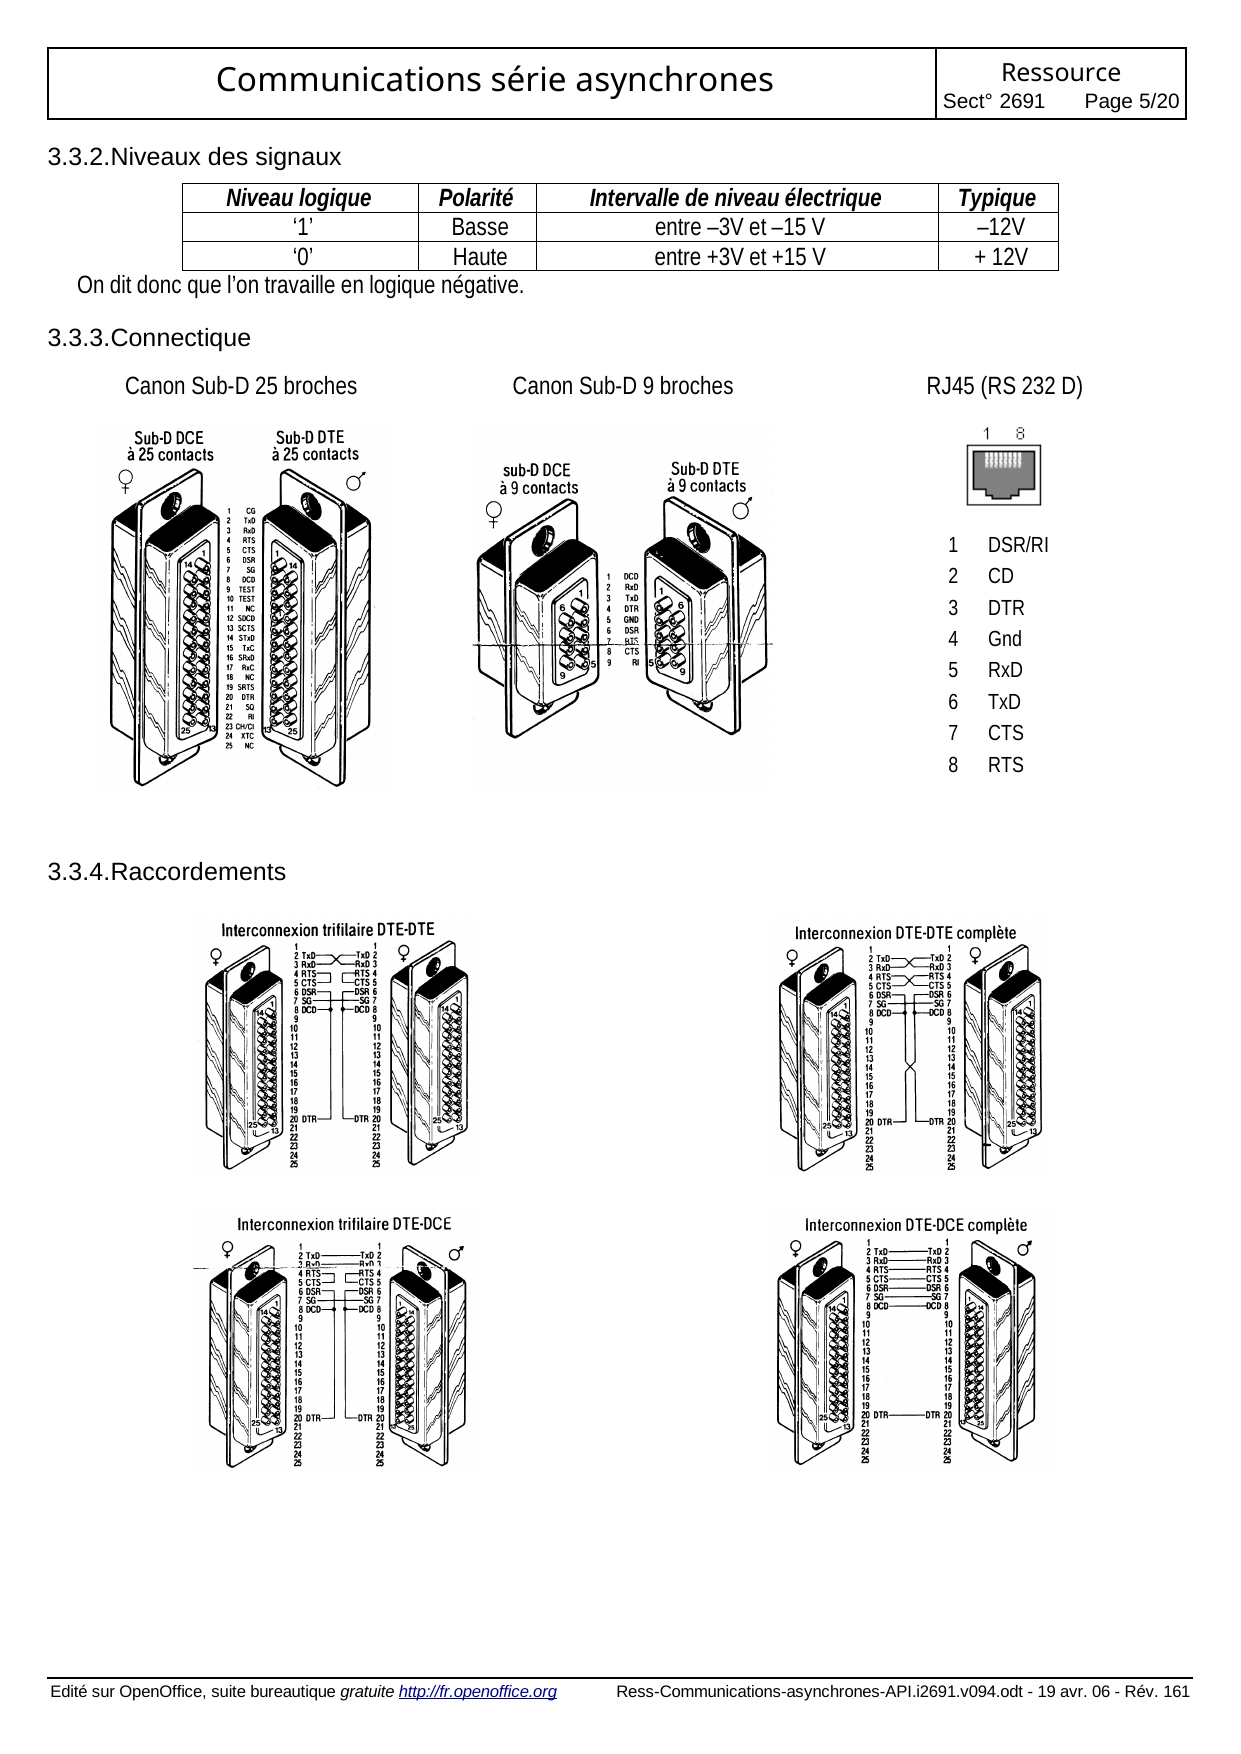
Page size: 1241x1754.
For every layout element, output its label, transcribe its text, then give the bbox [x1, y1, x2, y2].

text On dit donc que l’on travaille en logique négative. [47, 270, 1193, 299]
subtitle Connectique [47, 324, 1193, 352]
table_cell –12V [939, 213, 1058, 241]
table_cell entre +3V et +15 V [537, 242, 938, 270]
table_header Canon Sub-D 9 broches [429, 365, 811, 405]
subtitle Raccordements [47, 858, 1193, 886]
table_cell [47, 405, 429, 804]
table_cell [47, 1193, 620, 1486]
table_cell Haute [419, 242, 536, 270]
table_header Typique [939, 184, 1058, 212]
table_header Canon Sub-D 25 broches [47, 365, 429, 405]
table_header Niveau logique [183, 184, 418, 212]
table_cell ‘1’ [183, 213, 418, 241]
table_cell ‘0’ [183, 242, 418, 270]
table_header [47, 899, 620, 1192]
table_cell entre –3V et –15 V [537, 213, 938, 241]
subtitle Niveaux des signaux [47, 143, 1193, 171]
table_header Polarité [419, 184, 536, 212]
picture [948, 411, 1062, 525]
table_cell 1 DSR/RI 2 CD 3 DTR 4 Gnd 5 RxD 6 TxD 7 CTS 8 RTS [811, 405, 1193, 804]
table_cell [620, 1193, 1193, 1486]
table_header [620, 899, 1193, 1192]
table_cell [429, 405, 811, 804]
table_header Intervalle de niveau électrique [537, 184, 938, 212]
table_cell + 12V [939, 242, 1058, 270]
table_cell Basse [419, 213, 536, 241]
table_header RJ45 (RS 232 D) [811, 365, 1193, 405]
